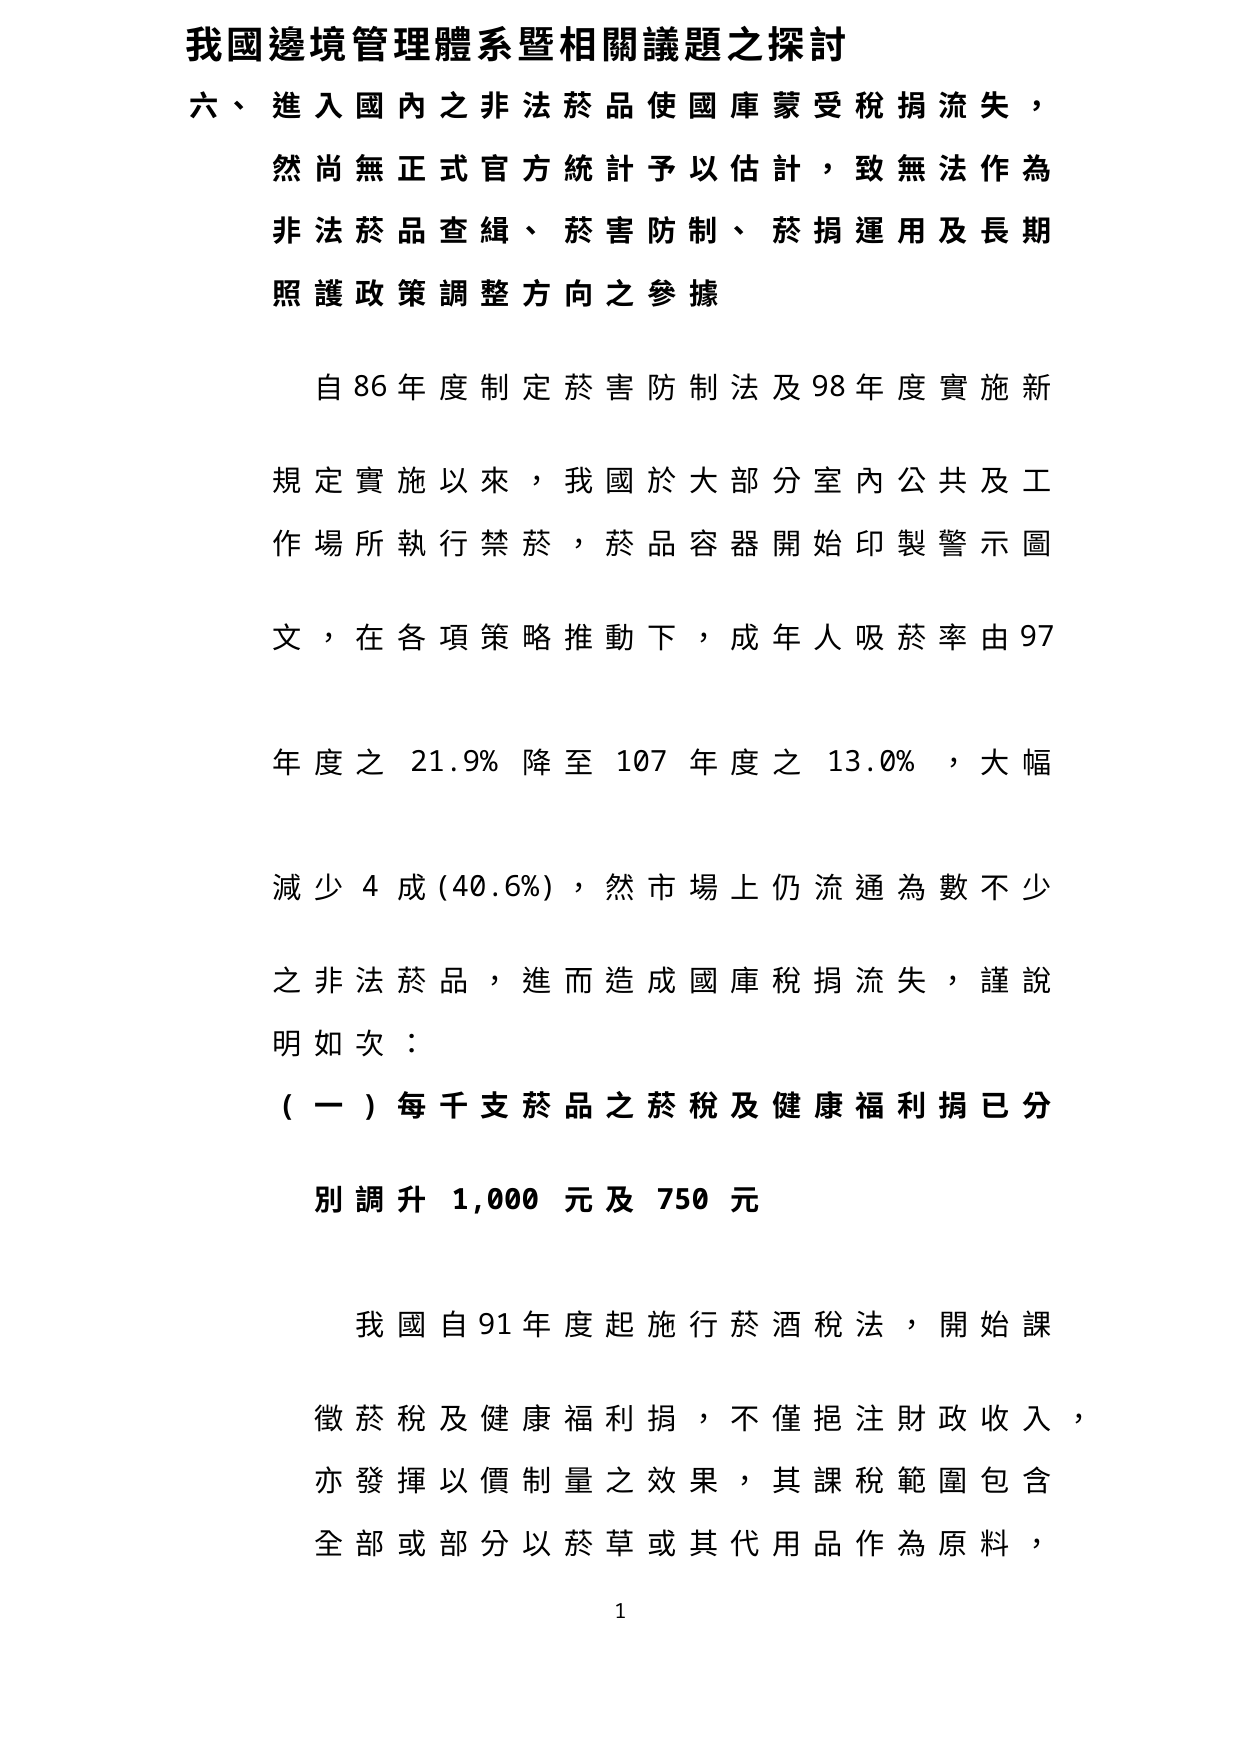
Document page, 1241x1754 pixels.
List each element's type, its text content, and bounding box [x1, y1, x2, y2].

text (一)每千支菸品之菸稅及健康福利捐已分別調升1,000元及750元 [242, 1062, 1058, 1250]
text 自86年度制定菸害防制法及98年度實施新規定實施以來，我國於大部分室內公共及工作場所執行禁菸，菸品容器開始印製警示圖文，在各項策略推動下，成年人吸菸率由97年度之21.9%降至107年度之13.0%，大幅減少4成(40.6%)，然市場上仍流通為數不少之非法菸品，進而造成國庫稅捐流失，謹說明如次： [242, 312, 1058, 1062]
text 六、進入國內之非法菸品使國庫蒙受稅捐流失，然尚無正式官方統計予以估計，致無法作為非法菸品查緝、菸害防制、菸捐運用及長期照護政策調整方向之參據 [183, 62, 1058, 312]
text 我國自91年度起施行菸酒稅法，開始課徵菸稅及健康福利捐，不僅挹注財政收入，亦發揮以價制量之效果，其課稅範圍包含全部或部分以菸草或其代用品作為原料，製成可供吸用、嚼用、含用、聞用或以其他方式使用之製成品，分為紙菸、菸絲、雪茄及其他菸品四類課徵，並從該年度起，每千支菸品課徵590元之菸稅，復為挹注長期照顧服務財源，自106年6月12日起調漲1,000元，調整後為1,590元；健康福利捐同在91年度每千支菸品徵起250元，並分別於95年度及98年度調漲250元及500元，合計調升750元，調整後為1,000元，歷次修訂之菸稅及健康福利捐課稅項目與應徵稅捐額詳附表3-6-1。 [271, 1250, 1058, 1562]
text 我國邊境管理體系暨相關議題之探討 [183, 0, 1058, 62]
